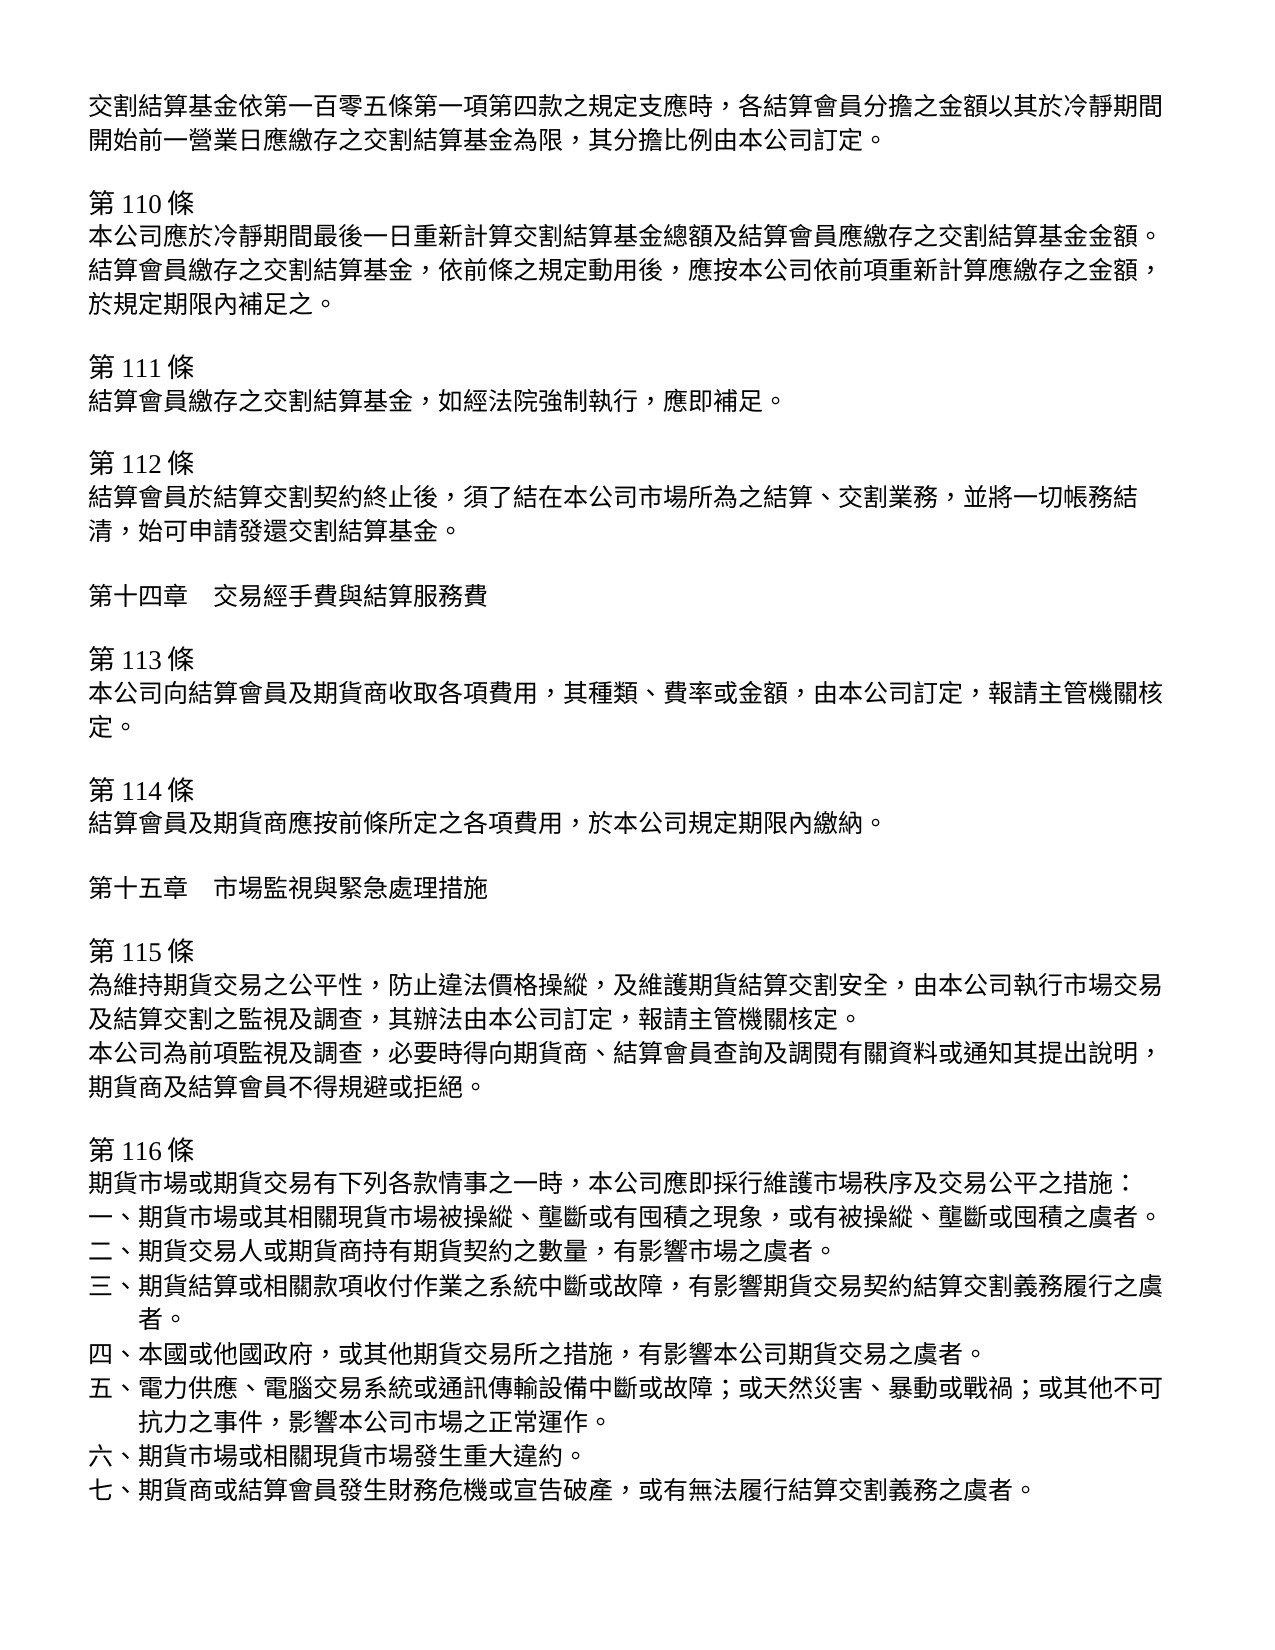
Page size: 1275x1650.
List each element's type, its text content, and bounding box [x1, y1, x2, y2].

text 六、期貨市場或相關現貨市場發生重大違約。 [88, 1438, 1186, 1472]
text 第115條 [88, 936, 1186, 967]
text 第十五章 市場監視與緊急處理措施 [88, 871, 1186, 905]
text 為維持期貨交易之公平性，防止違法價格操縱，及維護期貨結算交割安全，由本公司執行市場交易及結算交割之監視及調查，其辦法由本公司訂定，報請主管機關核定。 [88, 967, 1186, 1036]
text 第112條 [88, 449, 1186, 480]
text 第111條 [88, 352, 1186, 383]
text 結算會員於結算交割契約終止後，須了結在本公司市場所為之結算、交割業務，並將一切帳務結清，始可申請發還交割結算基金。 [88, 480, 1186, 548]
text 本公司向結算會員及期貨商收取各項費用，其種類、費率或金額，由本公司訂定，報請主管機關核定。 [88, 675, 1186, 743]
text 第114條 [88, 775, 1186, 806]
text 結算會員及期貨商應按前條所定之各項費用，於本公司規定期限內繳納。 [88, 806, 1186, 840]
text 第十四章 交易經手費與結算服務費 [88, 579, 1186, 613]
text 三、期貨結算或相關款項收付作業之系統中斷或故障，有影響期貨交易契約結算交割義務履行之虞者。 [88, 1268, 1186, 1336]
text 二、期貨交易人或期貨商持有期貨契約之數量，有影響市場之虞者。 [88, 1234, 1186, 1268]
text 五、電力供應、電腦交易系統或通訊傳輸設備中斷或故障；或天然災害、暴動或戰禍；或其他不可抗力之事件，影響本公司市場之正常運作。 [88, 1370, 1186, 1438]
text 期貨市場或期貨交易有下列各款情事之一時，本公司應即採行維護市場秩序及交易公平之措施： [88, 1166, 1186, 1200]
text 結算會員繳存之交割結算基金，如經法院強制執行，應即補足。 [88, 383, 1186, 417]
text 四、本國或他國政府，或其他期貨交易所之措施，有影響本公司期貨交易之虞者。 [88, 1336, 1186, 1370]
text 七、期貨商或結算會員發生財務危機或宣告破產，或有無法履行結算交割義務之虞者。 [88, 1472, 1186, 1507]
text 結算會員繳存之交割結算基金，依前條之規定動用後，應按本公司依前項重新計算應繳存之金額，於規定期限內補足之。 [88, 253, 1186, 321]
text 第110條 [88, 188, 1186, 219]
text 本公司為前項監視及調查，必要時得向期貨商、結算會員查詢及調閱有關資料或通知其提出說明，期貨商及結算會員不得規避或拒絕。 [88, 1036, 1186, 1104]
text 第113條 [88, 644, 1186, 675]
text 本公司應於冷靜期間最後一日重新計算交割結算基金總額及結算會員應繳存之交割結算基金金額。 [88, 219, 1186, 253]
text 交割結算基金依第一百零五條第一項第四款之規定支應時，各結算會員分擔之金額以其於冷靜期間開始前一營業日應繳存之交割結算基金為限，其分擔比例由本公司訂定。 [88, 88, 1186, 157]
text 一、期貨市場或其相關現貨市場被操縱、壟斷或有囤積之現象，或有被操縱、壟斷或囤積之虞者。 [88, 1200, 1186, 1234]
text 第116條 [88, 1135, 1186, 1166]
